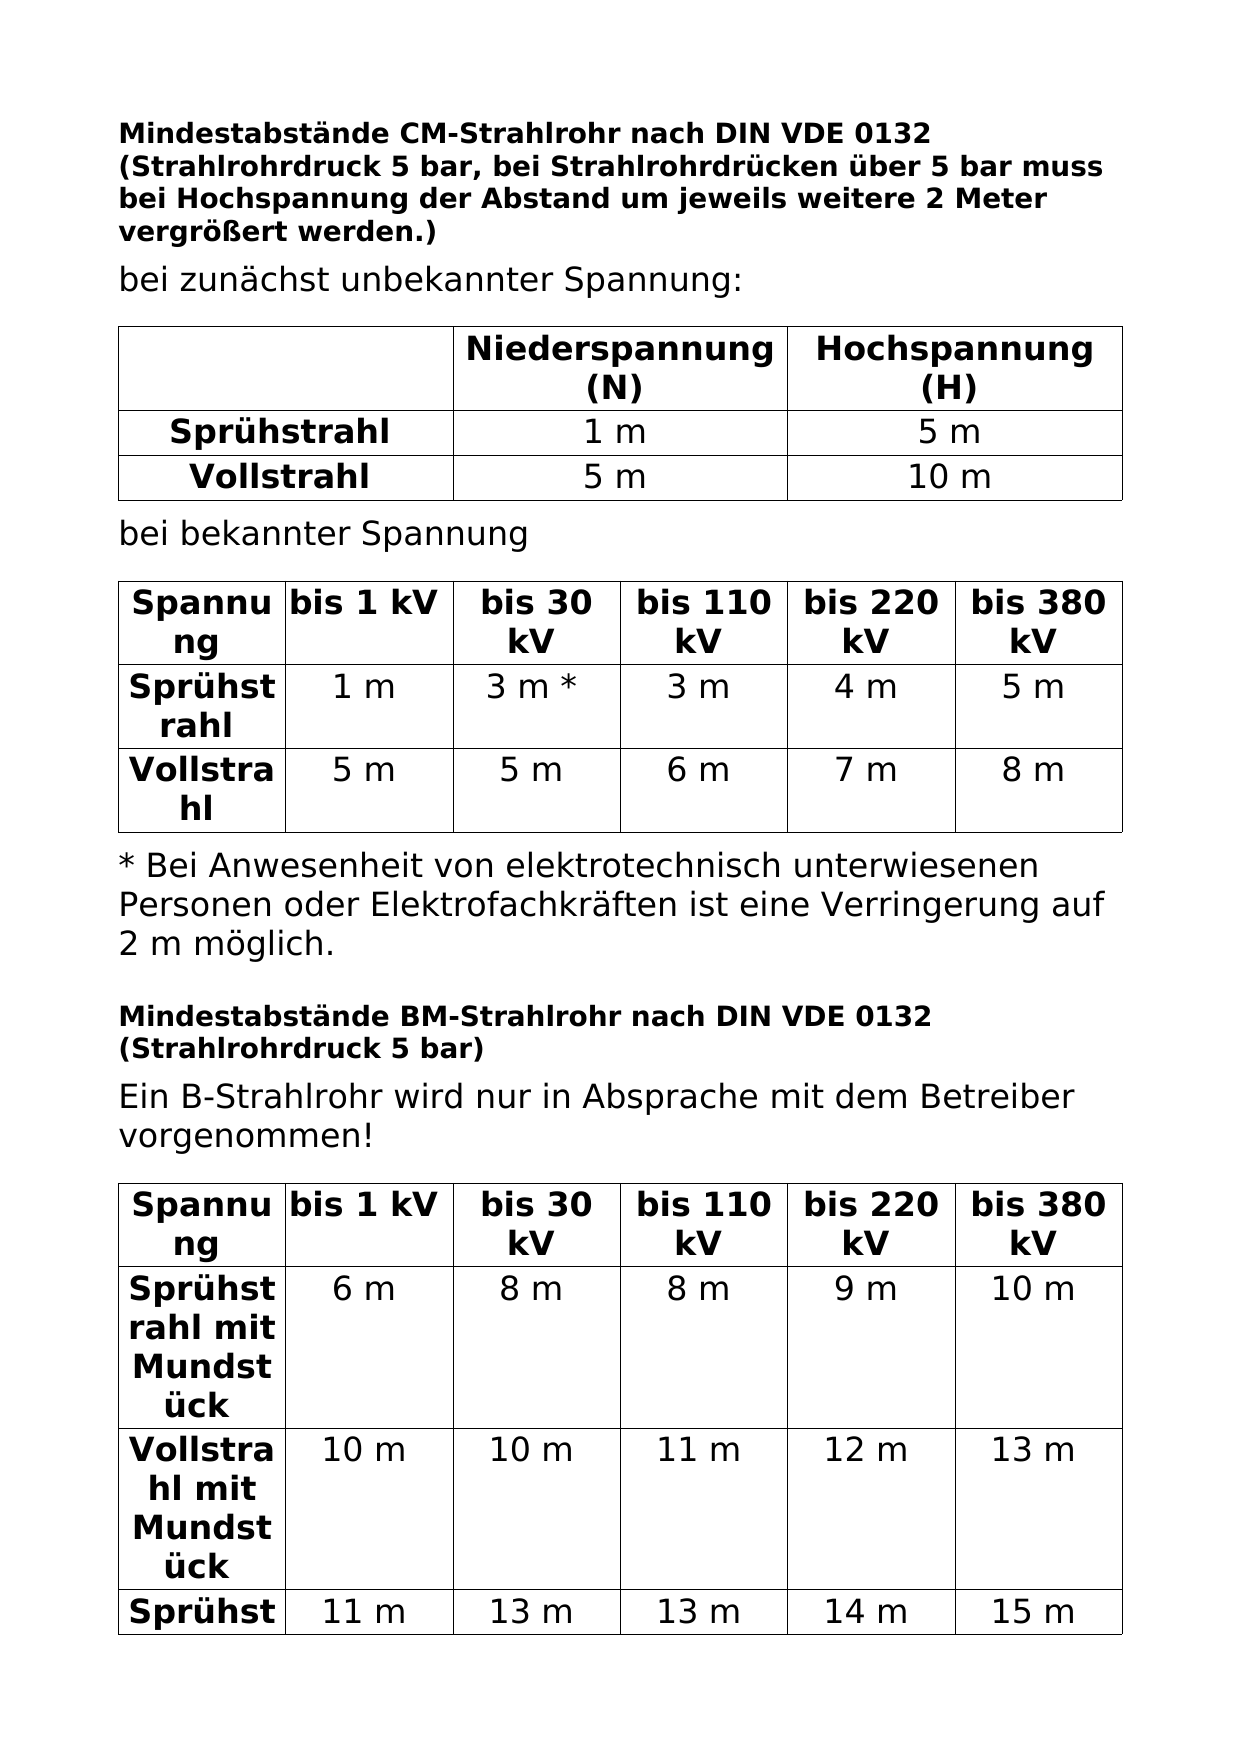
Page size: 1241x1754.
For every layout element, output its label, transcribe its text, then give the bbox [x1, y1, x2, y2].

table_cell Sprühstrahl [119, 411, 453, 455]
table_header Spannung [119, 1184, 285, 1266]
table_cell 10 m [956, 1267, 1122, 1428]
table_cell 8 m [956, 749, 1122, 832]
table_cell 7 m [788, 749, 955, 832]
table_cell 13 m [621, 1590, 787, 1634]
table_cell Sprühstrahl [119, 665, 285, 748]
table_header Niederspannung (N) [454, 327, 787, 410]
table_header bis 380 kV [956, 582, 1122, 664]
text bei zunächst unbekannter Spannung: [118, 260, 1122, 299]
table_cell 5 m [454, 749, 620, 832]
table_header bis 380 kV [956, 1184, 1122, 1266]
table_header bis 110 kV [621, 582, 787, 664]
table_cell 5 m [956, 665, 1122, 748]
table_header bis 220 kV [788, 1184, 955, 1266]
table_cell 1 m [454, 411, 787, 455]
table_header bis 30 kV [454, 582, 620, 664]
table_cell Sprühstrahl mit Mundstück [119, 1267, 285, 1428]
text * Bei Anwesenheit von elektrotechnisch unterwiesenen Personen oder Elektrofachkräften ist eine Verringerung auf 2 m möglich. [118, 846, 1122, 963]
table_header bis 30 kV [454, 1184, 620, 1266]
table_cell 1 m [286, 665, 453, 748]
table_header [119, 327, 453, 410]
table_cell 6 m [286, 1267, 453, 1428]
table_cell 5 m [286, 749, 453, 832]
table_header bis 220 kV [788, 582, 955, 664]
table_cell 15 m [956, 1590, 1122, 1634]
table_cell 13 m [454, 1590, 620, 1634]
table_header bis 1 kV [286, 582, 453, 664]
table_cell 13 m [956, 1429, 1122, 1589]
text bei bekannter Spannung [118, 514, 1122, 553]
table_cell 8 m [454, 1267, 620, 1428]
table_cell 3 m * [454, 665, 620, 748]
table_cell Vollstrahl mit Mundstück [119, 1429, 285, 1589]
table_header bis 110 kV [621, 1184, 787, 1266]
table_cell 10 m [454, 1429, 620, 1589]
table_header Hochspannung (H) [788, 327, 1122, 410]
table_cell Vollstrahl [119, 749, 285, 832]
table_cell 10 m [788, 456, 1122, 499]
table_cell 11 m [621, 1429, 787, 1589]
subtitle Mindestabstände CM-Strahlrohr nach DIN VDE 0132 (Strahlrohrdruck 5 bar, bei Strahlrohrdrücken über 5 bar muss bei Hochspannung der Abstand um jeweils weitere 2 Meter vergrößert werden.) [118, 118, 1122, 248]
table_cell 8 m [621, 1267, 787, 1428]
text Ein B-Strahlrohr wird nur in Absprache mit dem Betreiber vorgenommen! [118, 1078, 1122, 1156]
table_header bis 1 kV [286, 1184, 453, 1266]
subtitle Mindestabstände BM-Strahlrohr nach DIN VDE 0132 (Strahlrohrdruck 5 bar) [118, 1001, 1122, 1065]
table_header Spannung [119, 582, 285, 664]
table_cell 3 m [621, 665, 787, 748]
table_cell 4 m [788, 665, 955, 748]
table_cell 10 m [286, 1429, 453, 1589]
table_cell 14 m [788, 1590, 955, 1634]
table_cell 11 m [286, 1590, 453, 1634]
table_cell 12 m [788, 1429, 955, 1589]
table_cell 5 m [454, 456, 787, 499]
table_cell 6 m [621, 749, 787, 832]
table_cell Vollstrahl [119, 456, 453, 499]
table_cell Sprühst [119, 1590, 285, 1634]
table_cell 5 m [788, 411, 1122, 455]
table_cell 9 m [788, 1267, 955, 1428]
